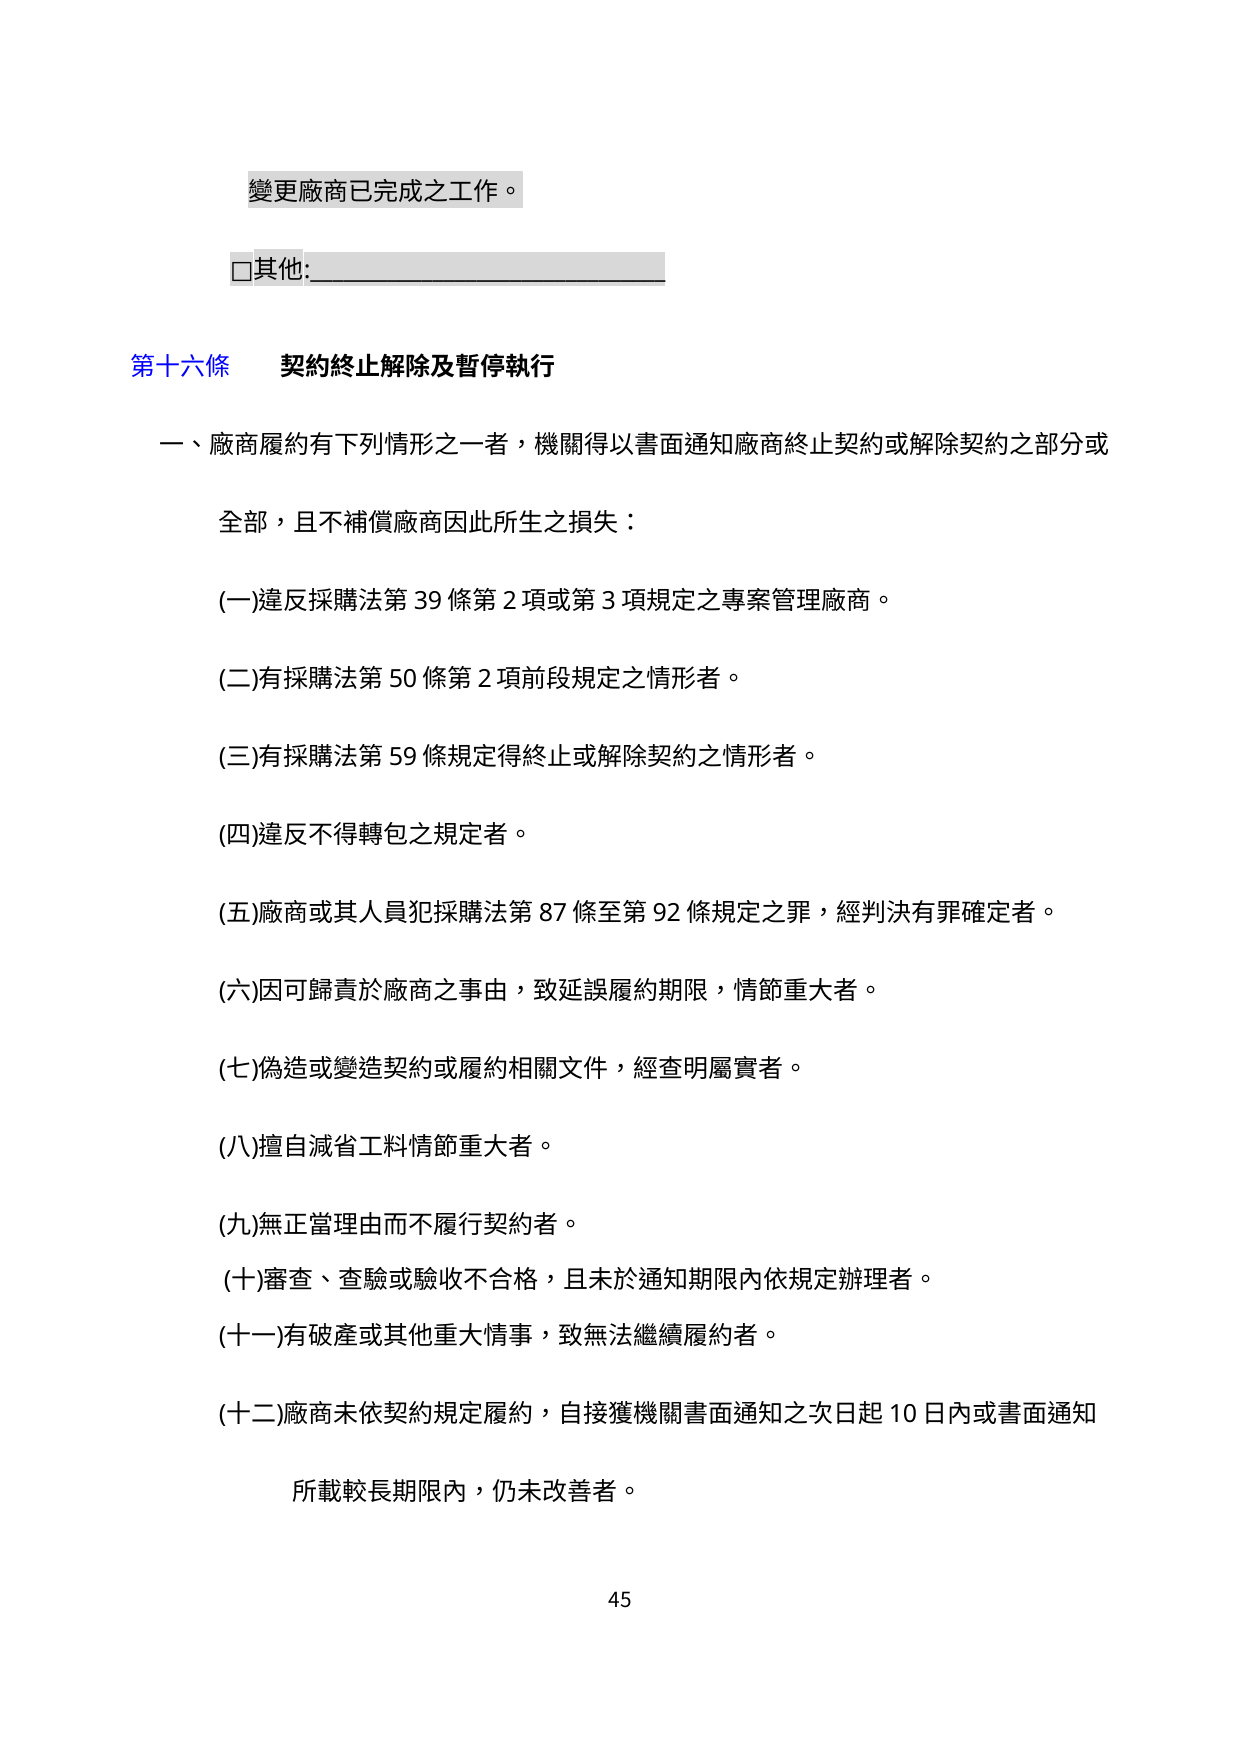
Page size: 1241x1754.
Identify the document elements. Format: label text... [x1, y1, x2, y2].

text (九)無正當理由而不履行契約者。 [218, 1183, 1110, 1262]
text (四)違反不得轉包之規定者。 [218, 793, 1110, 871]
subtitle 契約終止解除及暫停執行 [130, 325, 1110, 403]
text (七)偽造或變造契約或履約相關文件，經查明屬實者。 [218, 1027, 1110, 1106]
text (十一)有破產或其他重大情事，致無法繼續履約者。 [218, 1295, 1110, 1373]
text (十二)廠商未依契約規定履約，自接獲機關書面通知之次日起10日內或書面通知 [218, 1373, 1110, 1451]
text (二)有採購法第50條第2項前段規定之情形者。 [218, 637, 1110, 715]
text (六)因可歸責於廠商之事由，致延誤履約期限，情節重大者。 [218, 949, 1110, 1027]
text (一)違反採購法第39條第2項或第3項規定之專案管理廠商。 [218, 559, 1110, 637]
text (五)廠商或其人員犯採購法第87條至第92條規定之罪，經判決有罪確定者。 [218, 871, 1110, 949]
text (三)有採購法第59條規定得終止或解除契約之情形者。 [218, 715, 1110, 793]
text (八)擅自減省工料情節重大者。 [218, 1106, 1110, 1183]
text 所載較長期限內，仍未改善者。 [292, 1451, 1110, 1529]
text 一、廠商履約有下列情形之一者，機關得以書面通知廠商終止契約或解除契約之部分或全部，且不補償廠商因此所生之損失： [159, 403, 1110, 559]
text (十)審查、查驗或驗收不合格，且未於通知期限內依規定辦理者。 [224, 1262, 1110, 1295]
text □其他:________________________________ [230, 228, 1110, 307]
text □機關得經執行小組同意後，以書面通知要求針對設計、材質或施工方式，修改、變更廠商已完成之工作。 [230, 151, 1110, 228]
